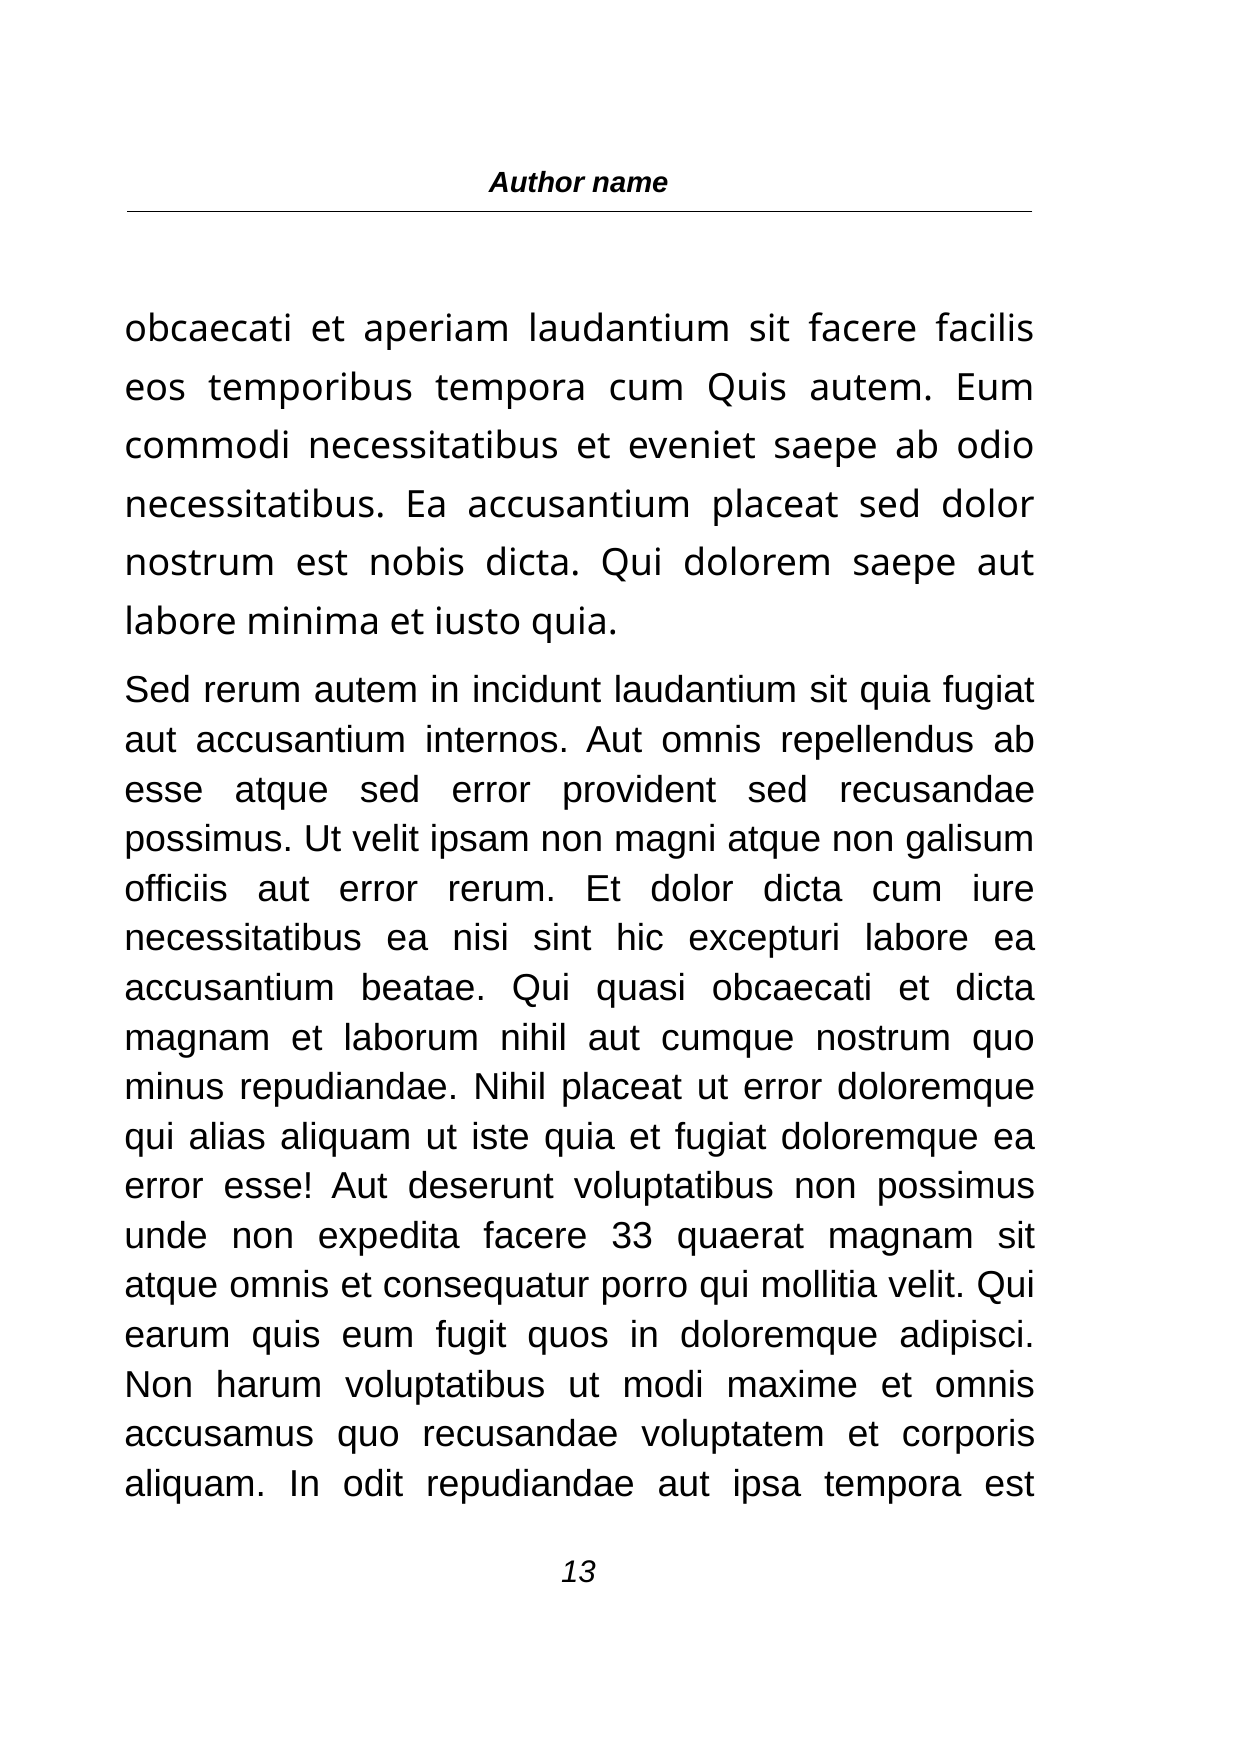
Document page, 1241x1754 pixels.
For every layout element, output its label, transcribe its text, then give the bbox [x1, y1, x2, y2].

text Sed rerum autem in incidunt laudantium sit quia fugiat aut accusantium internos. Aut omnis repellendus ab esse atque sed error provident sed recusandae possimus. Ut velit ipsam non magni atque non galisum officiis aut error rerum. Et dolor dicta cum iure necessitatibus ea nisi sint hic excepturi labore ea accusantium beatae. Qui quasi obcaecati et dicta magnam et laborum nihil aut cumque nostrum quo minus repudiandae. Nihil placeat ut error doloremque qui alias aliquam ut iste quia et fugiat doloremque ea error esse! Aut deserunt voluptatibus non possimus unde non expedita facere 33 quaerat magnam sit atque omnis et consequatur porro qui mollitia velit. Qui earum quis eum fugit quos in doloremque adipisci. Non harum voluptatibus ut modi maxime et omnis accusamus quo recusandae voluptatem et corporis aliquam. In odit repudiandae aut ipsa tempora est [124, 668, 1035, 1504]
text obcaecati et aperiam laudantium sit facere facilis eos temporibus tempora cum Quis autem. Eum commodi necessitatibus et eveniet saepe ab odio necessitatibus. Ea accusantium placeat sed dolor nostrum est nobis dicta. Qui dolorem saepe aut labore minima et iusto quia. [124, 301, 1035, 645]
